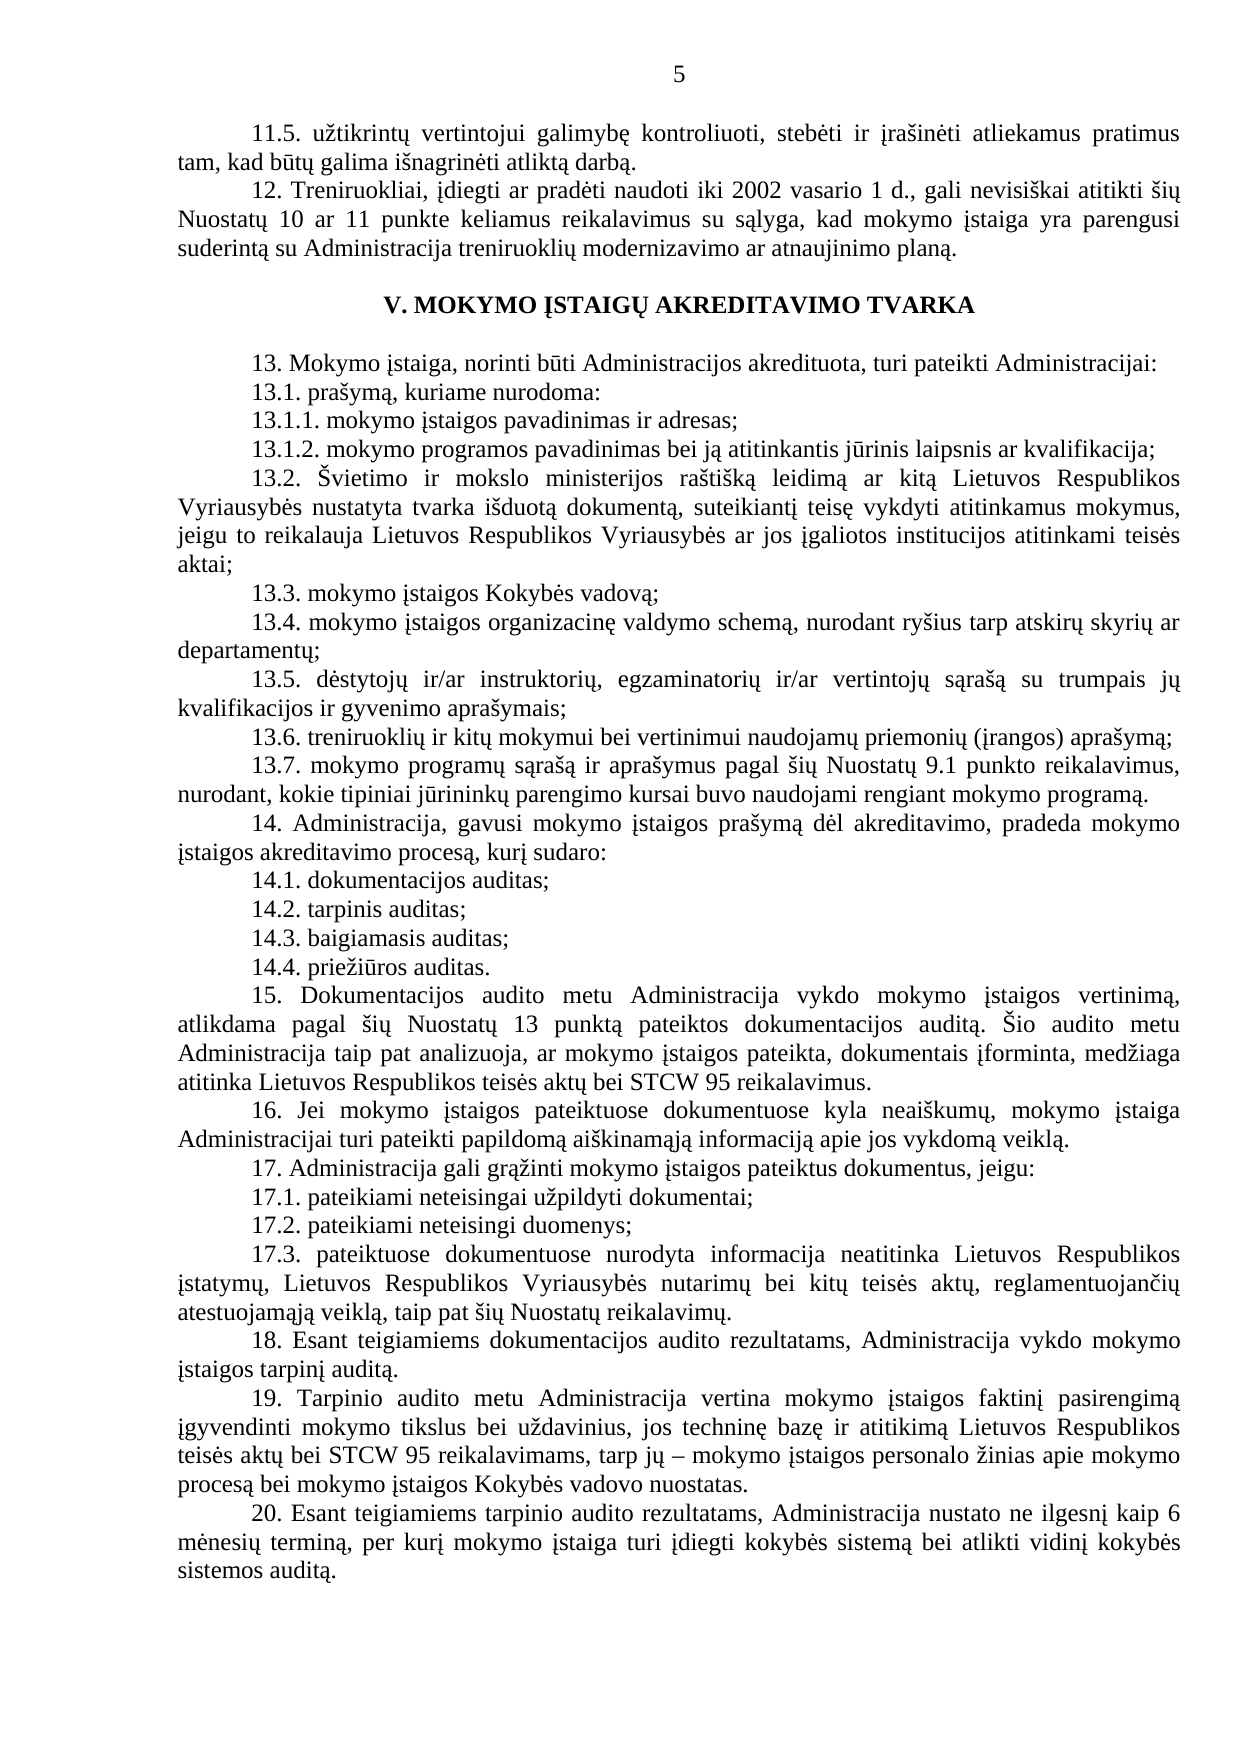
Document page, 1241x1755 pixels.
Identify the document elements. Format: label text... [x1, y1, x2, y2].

text 17.3. pateiktuose dokumentuose nurodyta informacija neatitinka Lietuvos Respublikos įstatymų, Lietuvos Respublikos Vyriausybės nutarimų bei kitų teisės aktų, reglamentuojančių atestuojamąją veiklą, taip pat šių Nuostatų reikalavimų. [177, 1239, 1181, 1326]
text 13.2. Švietimo ir mokslo ministerijos raštišką leidimą ar kitą Lietuvos Respublikos Vyriausybės nustatyta tvarka išduotą dokumentą, suteikiantį teisę vykdyti atitinkamus mokymus, jeigu to reikalauja Lietuvos Respublikos Vyriausybės ar jos įgaliotos institucijos atitinkami teisės aktai; [177, 463, 1181, 578]
text 13. Mokymo įstaiga, norinti būti Administracijos akredituota, turi pateikti Administracijai: [177, 348, 1181, 377]
text 18. Esant teigiamiems dokumentacijos audito rezultatams, Administracija vykdo mokymo įstaigos tarpinį auditą. [177, 1326, 1181, 1383]
text 11.5. užtikrintų vertintojui galimybę kontroliuoti, stebėti ir įrašinėti atliekamus pratimus tam, kad būtų galima išnagrinėti atliktą darbą. [177, 118, 1181, 176]
text 19. Tarpinio audito metu Administracija vertina mokymo įstaigos faktinį pasirengimą įgyvendinti mokymo tikslus bei uždavinius, jos techninę bazę ir atitikimą Lietuvos Respublikos teisės aktų bei STCW 95 reikalavimams, tarp jų – mokymo įstaigos personalo žinias apie mokymo procesą bei mokymo įstaigos Kokybės vadovo nuostatas. [177, 1383, 1181, 1498]
text 13.7. mokymo programų sąrašą ir aprašymus pagal šių Nuostatų 9.1 punkto reikalavimus, nurodant, kokie tipiniai jūrininkų parengimo kursai buvo naudojami rengiant mokymo programą. [177, 751, 1181, 808]
text 13.1.1. mokymo įstaigos pavadinimas ir adresas; [177, 406, 1181, 434]
text 13.3. mokymo įstaigos Kokybės vadovą; [177, 578, 1181, 607]
text 14.2. tarpinis auditas; [177, 894, 1181, 923]
text 13.1.2. mokymo programos pavadinimas bei ją atitinkantis jūrinis laipsnis ar kvalifikacija; [177, 434, 1181, 463]
text 13.4. mokymo įstaigos organizacinę valdymo schemą, nurodant ryšius tarp atskirų skyrių ar departamentų; [177, 607, 1181, 664]
text 12. Treniruokliai, įdiegti ar pradėti naudoti iki 2002 vasario 1 d., gali nevisiškai atitikti šių Nuostatų 10 ar 11 punkte keliamus reikalavimus su sąlyga, kad mokymo įstaiga yra parengusi suderintą su Administracija treniruoklių modernizavimo ar atnaujinimo planą. [177, 176, 1181, 262]
text 15. Dokumentacijos audito metu Administracija vykdo mokymo įstaigos vertinimą, atlikdama pagal šių Nuostatų 13 punktą pateiktos dokumentacijos auditą. Šio audito metu Administracija taip pat analizuoja, ar mokymo įstaigos pateikta, dokumentais įforminta, medžiaga atitinka Lietuvos Respublikos teisės aktų bei STCW 95 reikalavimus. [177, 981, 1181, 1096]
text 13.1. prašymą, kuriame nurodoma: [177, 377, 1181, 406]
text 14. Administracija, gavusi mokymo įstaigos prašymą dėl akreditavimo, pradeda mokymo įstaigos akreditavimo procesą, kurį sudaro: [177, 808, 1181, 866]
text 17. Administracija gali grąžinti mokymo įstaigos pateiktus dokumentus, jeigu: [177, 1153, 1181, 1182]
text 17.1. pateikiami neteisingai užpildyti dokumentai; [177, 1182, 1181, 1211]
text 20. Esant teigiamiems tarpinio audito rezultatams, Administracija nustato ne ilgesnį kaip 6 mėnesių terminą, per kurį mokymo įstaiga turi įdiegti kokybės sistemą bei atlikti vidinį kokybės sistemos auditą. [177, 1498, 1181, 1584]
text 14.3. baigiamasis auditas; [177, 923, 1181, 952]
text 17.2. pateikiami neteisingi duomenys; [177, 1211, 1181, 1239]
text 13.6. treniruoklių ir kitų mokymui bei vertinimui naudojamų priemonių (įrangos) aprašymą; [177, 722, 1181, 751]
text 14.4. priežiūros auditas. [177, 952, 1181, 981]
text 16. Jei mokymo įstaigos pateiktuose dokumentuose kyla neaiškumų, mokymo įstaiga Administracijai turi pateikti papildomą aiškinamąją informaciją apie jos vykdomą veiklą. [177, 1096, 1181, 1153]
text 13.5. dėstytojų ir/ar instruktorių, egzaminatorių ir/ar vertintojų sąrašą su trumpais jų kvalifikacijos ir gyvenimo aprašymais; [177, 664, 1181, 722]
text V. MOKYMO ĮSTAIGŲ AKREDITAVIMO TVARKA [177, 291, 1181, 319]
text 14.1. dokumentacijos auditas; [177, 866, 1181, 894]
